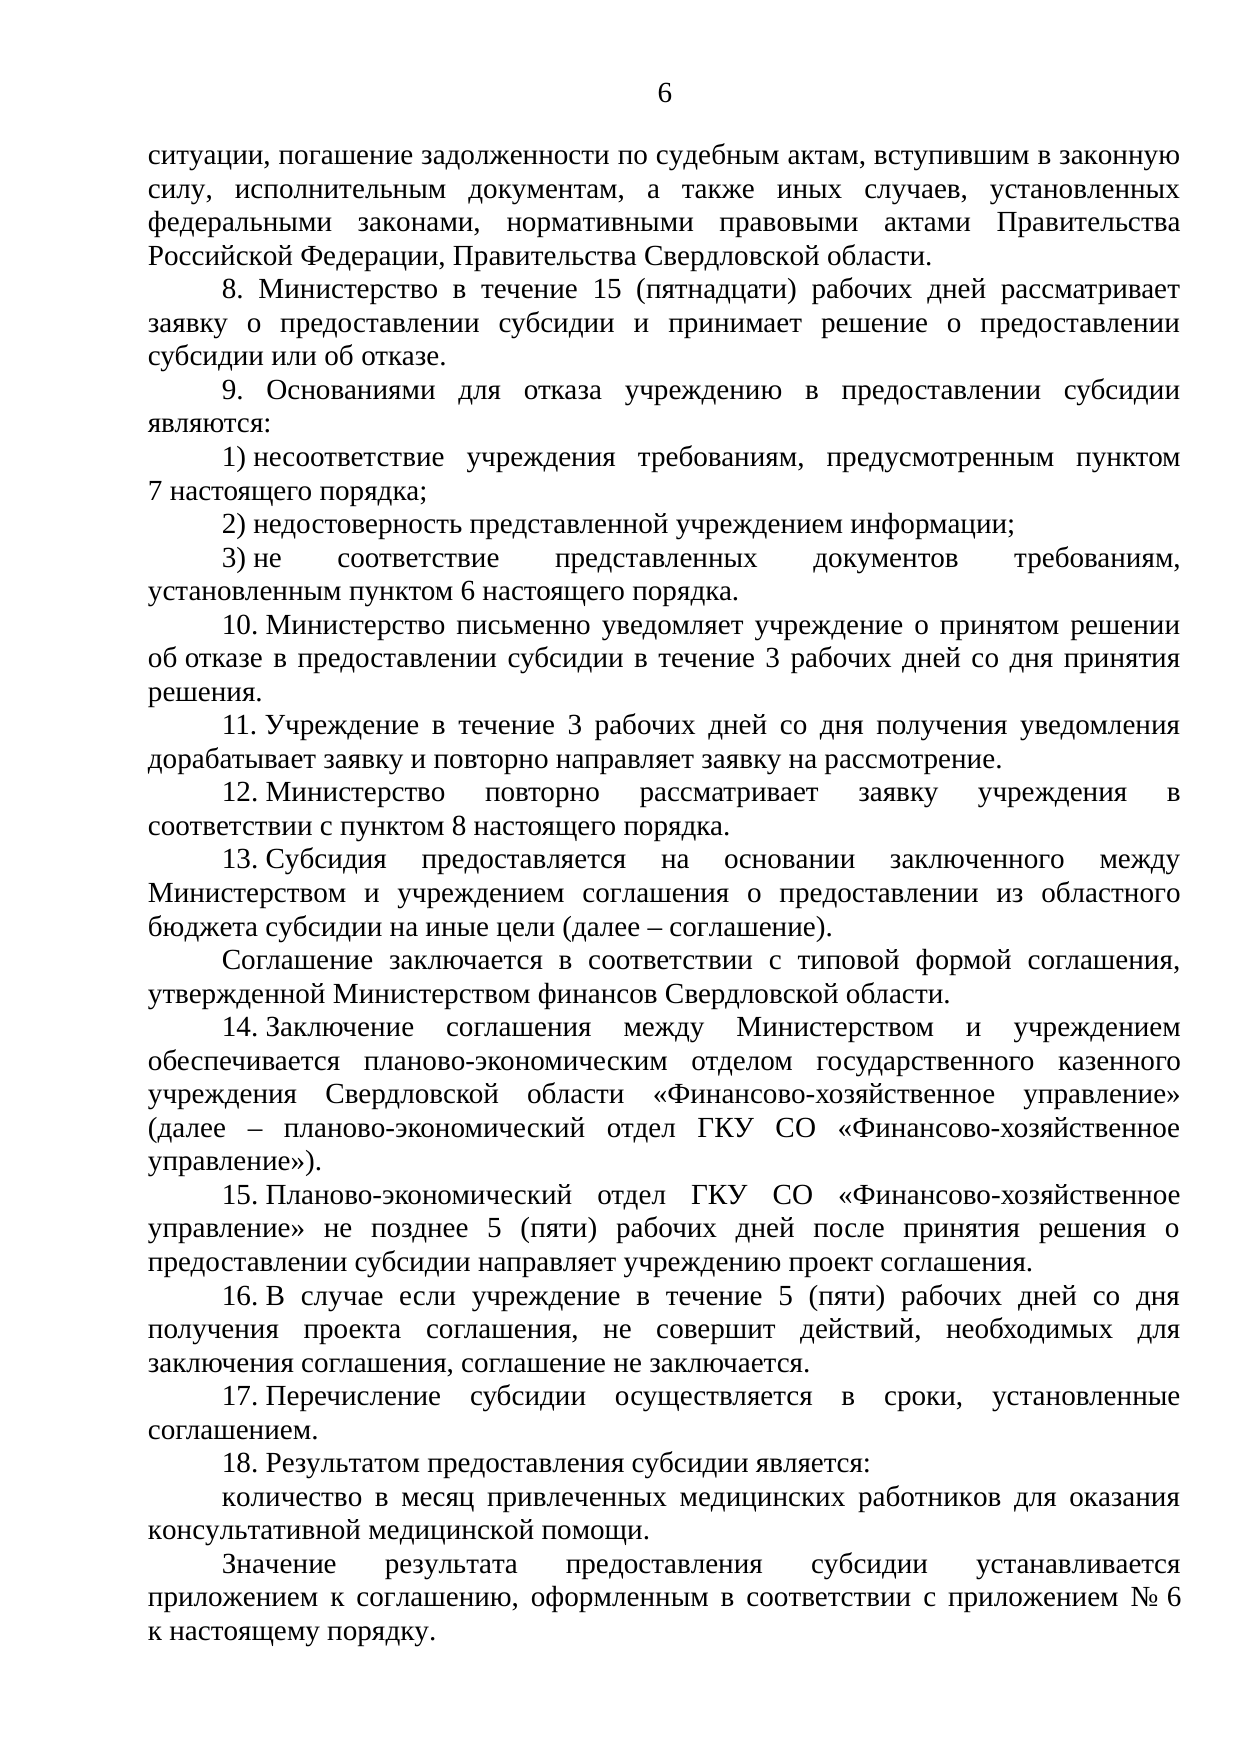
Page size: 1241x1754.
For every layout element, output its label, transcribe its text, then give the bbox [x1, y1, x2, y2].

text 9. Основаниями для отказа учреждению в предоставлении субсидии являются: [148, 372, 1181, 439]
text количество в месяц привлеченных медицинских работников для оказания консультативной медицинской помощи. [148, 1479, 1181, 1546]
text 16. В случае если учреждение в течение 5 (пяти) рабочих дней со дня получения проекта соглашения, не совершит действий, необходимых для заключения соглашения, соглашение не заключается. [148, 1278, 1181, 1378]
text 14. Заключение соглашения между Министерством и учреждением обеспечивается планово-экономическим отделом государственного казенного учреждения Свердловской области «Финансово-хозяйственное управление» (далее – планово-экономический отдел ГКУ СО «Финансово-хозяйственное управление»). [148, 1009, 1181, 1177]
text 1) несоответствие учреждения требованиям, предусмотренным пунктом 7 настоящего порядка; [148, 439, 1181, 506]
text 12. Министерство повторно рассматривает заявку учреждения в соответствии с пунктом 8 настоящего порядка. [148, 774, 1181, 842]
text 15. Планово-экономический отдел ГКУ СО «Финансово-хозяйственное управление» не позднее 5 (пяти) рабочих дней после принятия решения о предоставлении субсидии направляет учреждению проект соглашения. [148, 1177, 1181, 1278]
text 8. Министерство в течение 15 (пятнадцати) рабочих дней рассматривает заявку о предоставлении субсидии и принимает решение о предоставлении субсидии или об отказе. [148, 271, 1181, 372]
text 13. Субсидия предоставляется на основании заключенного между Министерством и учреждением соглашения о предоставлении из областного бюджета субсидии на иные цели (далее – соглашение). [148, 842, 1181, 942]
text 17. Перечисление субсидии осуществляется в сроки, установленные соглашением. [148, 1378, 1181, 1445]
text Соглашение заключается в соответствии с типовой формой соглашения, утвержденной Министерством финансов Свердловской области. [148, 942, 1181, 1009]
text 3) не соответствие представленных документов требованиям, установленным пунктом 6 настоящего порядка. [148, 540, 1181, 607]
text Значение результата предоставления субсидии устанавливается приложением к соглашению, оформленным в соответствии с приложением № 6 к настоящему порядку. [148, 1546, 1181, 1647]
text 2) недостоверность представленной учреждением информации; [148, 506, 1181, 540]
text ситуации, погашение задолженности по судебным актам, вступившим в законную силу, исполнительным документам, а также иных случаев, установленных федеральными законами, нормативными правовыми актами Правительства Российской Федерации, Правительства Свердловской области. [148, 137, 1181, 271]
text 18. Результатом предоставления субсидии является: [148, 1445, 1181, 1479]
text 11. Учреждение в течение 3 рабочих дней со дня получения уведомления дорабатывает заявку и повторно направляет заявку на рассмотрение. [148, 707, 1181, 774]
text 10. Министерство письменно уведомляет учреждение о принятом решении об отказе в предоставлении субсидии в течение 3 рабочих дней со дня принятия решения. [148, 607, 1181, 707]
